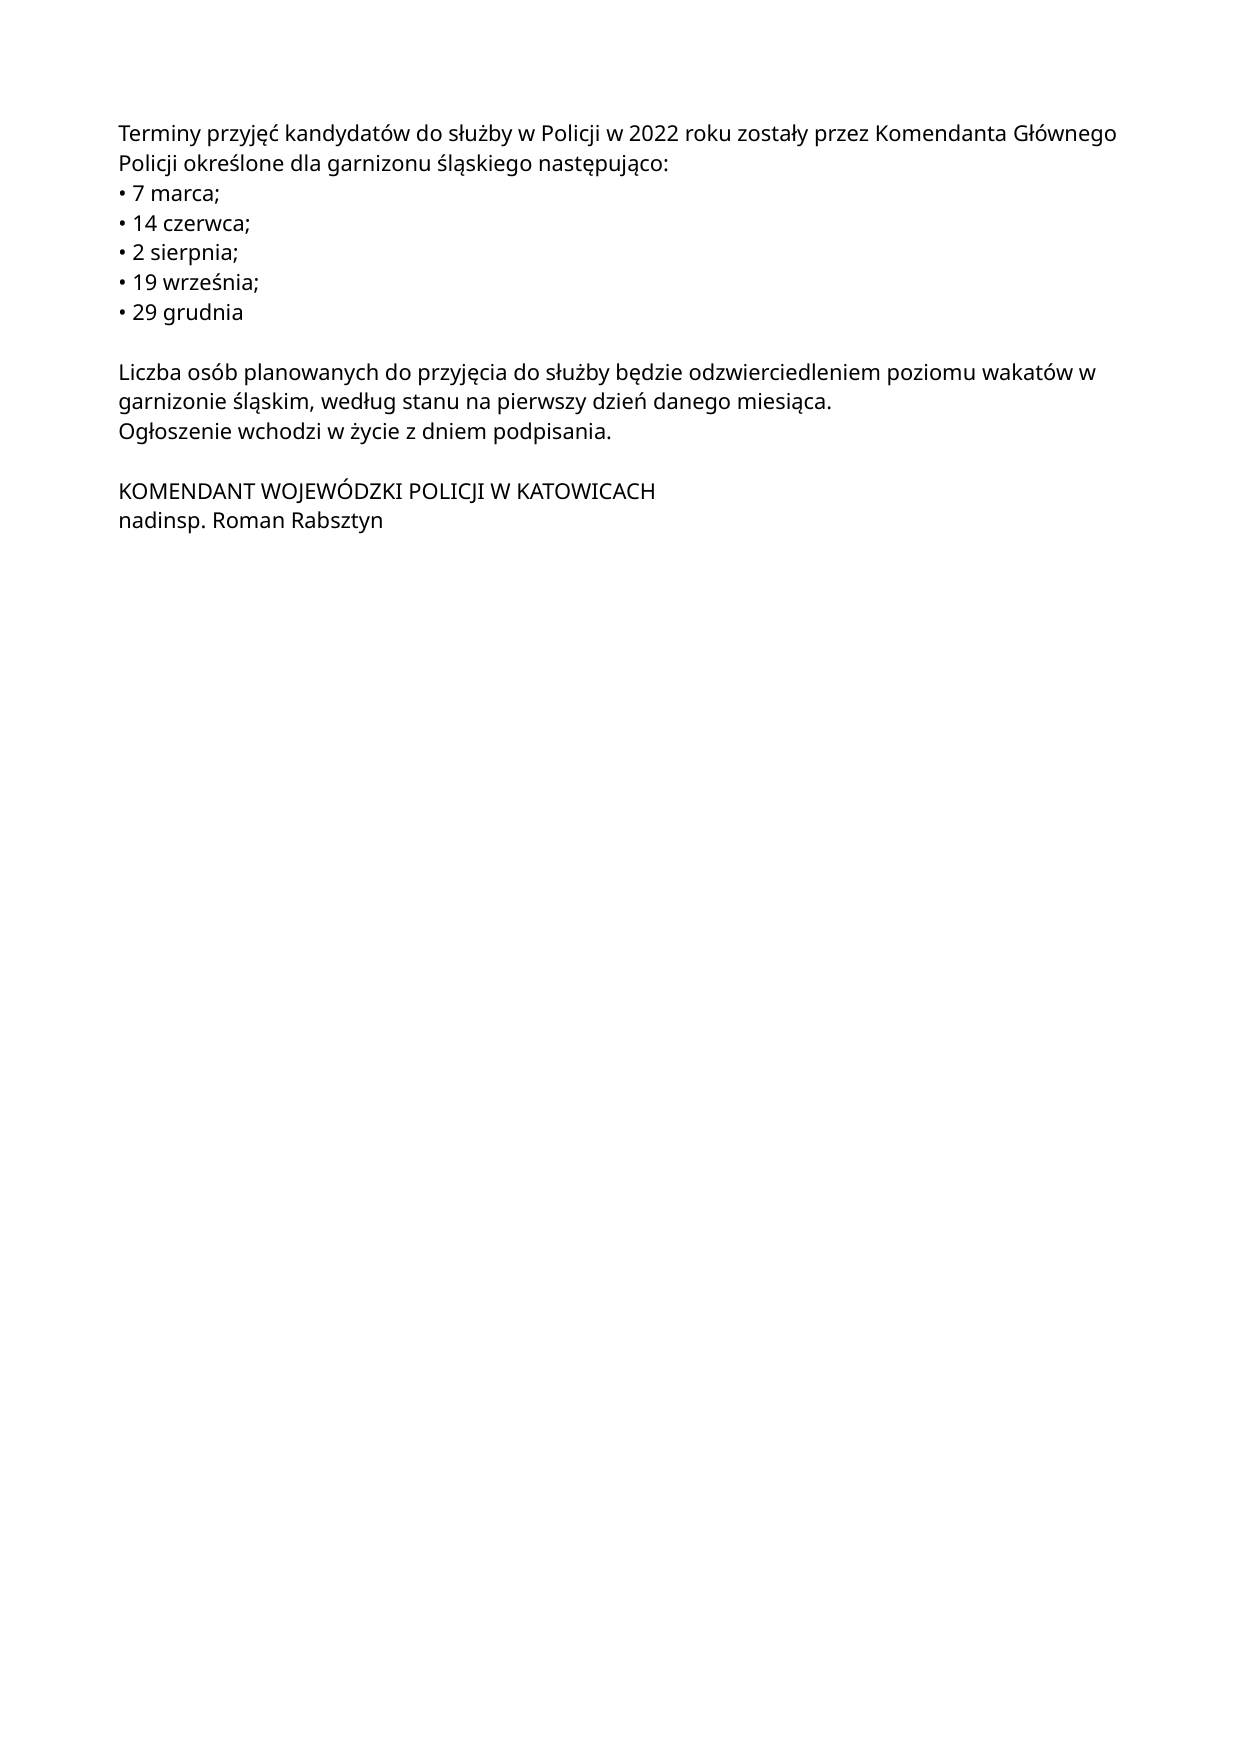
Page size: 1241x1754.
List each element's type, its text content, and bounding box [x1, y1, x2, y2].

text KOMENDANT WOJEWÓDZKI POLICJI W KATOWICACH [118, 476, 1122, 505]
text • 29 grudnia [118, 297, 1122, 327]
text Terminy przyjęć kandydatów do służby w Policji w 2022 roku zostały przez Komendanta Głównego Policji określone dla garnizonu śląskiego następująco: [118, 118, 1122, 178]
text Ogłoszenie wchodzi w życie z dniem podpisania. [118, 416, 1122, 446]
text nadinsp. Roman Rabsztyn [118, 505, 1122, 535]
text • 14 czerwca; [118, 207, 1122, 237]
text • 2 sierpnia; [118, 237, 1122, 267]
text • 7 marca; [118, 178, 1122, 207]
text • 19 września; [118, 267, 1122, 297]
text Liczba osób planowanych do przyjęcia do służby będzie odzwierciedleniem poziomu wakatów w garnizonie śląskim, według stanu na pierwszy dzień danego miesiąca. [118, 356, 1122, 416]
